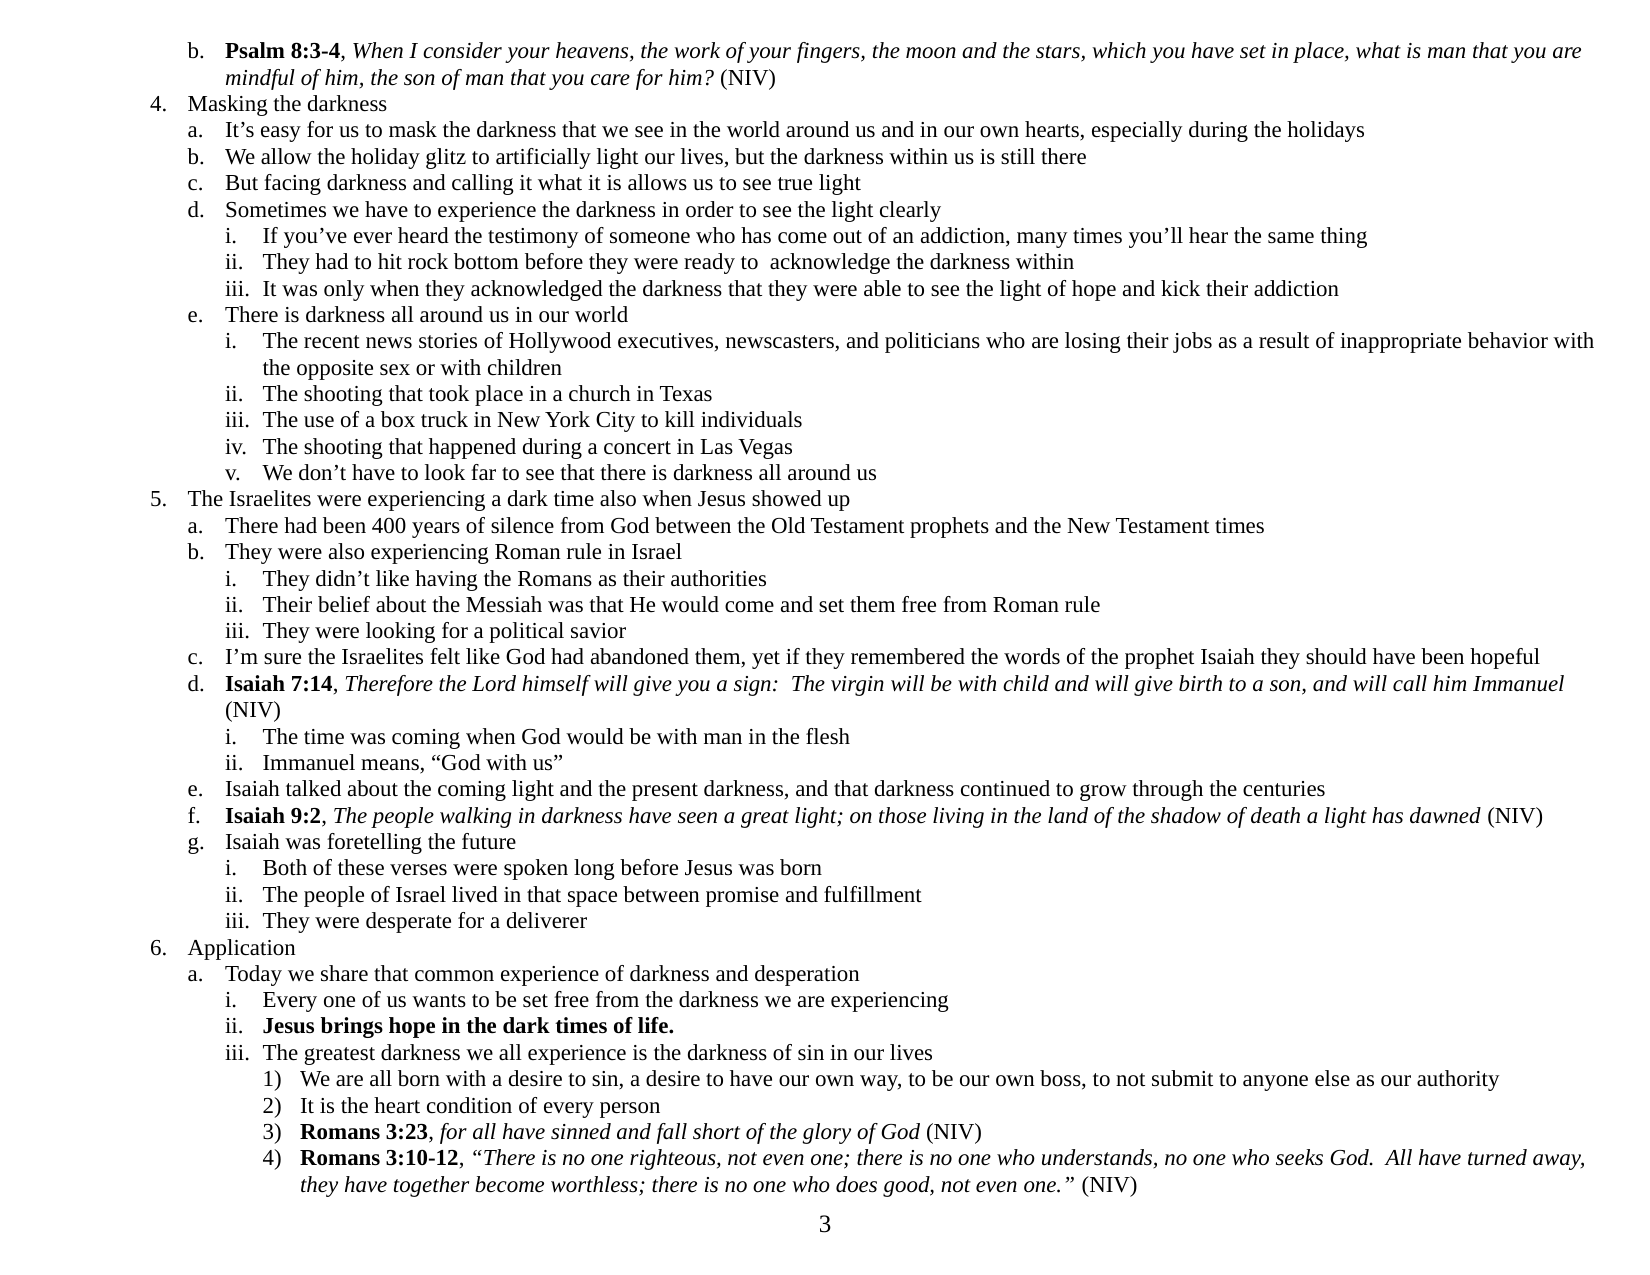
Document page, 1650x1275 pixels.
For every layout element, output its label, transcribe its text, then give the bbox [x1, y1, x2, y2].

list Immanuel means, “God with us” [225, 749, 1612, 775]
list We are all born with a desire to sin, a desire to have our own way, to be our own boss, to not submit to anyone else as our authority [262, 1065, 1612, 1092]
list Both of these verses were spoken long before Jesus was born [225, 854, 1612, 881]
list Their belief about the Messiah was that He would come and set them free from Roman rule [225, 591, 1612, 617]
list If you’ve ever heard the testimony of someone who has come out of an addiction, many times you’ll hear the same thing [225, 222, 1612, 248]
list Today we share that common experience of darkness and desperation [187, 960, 1612, 986]
list The Israelites were experiencing a dark time also when Jesus showed up [150, 486, 1612, 512]
list They had to hit rock bottom before they were ready to acknowledge the darkness within [225, 248, 1612, 275]
list Sometimes we have to experience the darkness in order to see the light clearly [187, 196, 1612, 222]
list Masking the darkness [150, 90, 1612, 117]
list It was only when they acknowledged the darkness that they were able to see the light of hope and kick their addiction [225, 275, 1612, 301]
list They were looking for a political savior [225, 617, 1612, 644]
list Romans 3:10-12, “There is no one righteous, not even one; there is no one who understands, no one who seeks God. All have turned away, they have together become worthless; there is no one who does good, not even one.” (NIV) [262, 1144, 1612, 1197]
list They were desperate for a deliverer [225, 907, 1612, 933]
list There had been 400 years of silence from God between the Old Testament prophets and the New Testament times [187, 512, 1612, 538]
list Isaiah was foretelling the future [187, 828, 1612, 854]
list The time was coming when God would be with man in the flesh [225, 723, 1612, 749]
list The people of Israel lived in that space between promise and fulfillment [225, 881, 1612, 907]
list Isaiah talked about the coming light and the present darkness, and that darkness continued to grow through the centuries [187, 775, 1612, 802]
list I’m sure the Israelites felt like God had abandoned them, yet if they remembered the words of the prophet Isaiah they should have been hopeful [187, 644, 1612, 670]
list But facing darkness and calling it what it is allows us to see true light [187, 169, 1612, 196]
list Psalm 8:3-4, When I consider your heavens, the work of your fingers, the moon and the stars, which you have set in place, what is man that you are mindful of him, the son of man that you care for him? (NIV) [187, 37, 1612, 90]
list Isaiah 7:14, Therefore the Lord himself will give you a sign: The virgin will be with child and will give birth to a son, and will call him Immanuel (NIV) [187, 670, 1612, 723]
list The greatest darkness we all experience is the darkness of sin in our lives [225, 1039, 1612, 1065]
list The use of a box truck in New York City to kill individuals [225, 406, 1612, 433]
list Every one of us wants to be set free from the darkness we are experiencing [225, 986, 1612, 1013]
list We don’t have to look far to see that there is darkness all around us [225, 459, 1612, 486]
list It is the heart condition of every person [262, 1092, 1612, 1118]
list Isaiah 9:2, The people walking in darkness have seen a great light; on those living in the land of the shadow of death a light has dawned (NIV) [187, 802, 1612, 828]
list They were also experiencing Roman rule in Israel [187, 538, 1612, 564]
list The recent news stories of Hollywood executives, newscasters, and politicians who are losing their jobs as a result of inappropriate behavior with the opposite sex or with children [225, 327, 1612, 380]
list Romans 3:23, for all have sinned and fall short of the glory of God (NIV) [262, 1118, 1612, 1144]
list The shooting that happened during a concert in Las Vegas [225, 433, 1612, 459]
list The shooting that took place in a church in Texas [225, 380, 1612, 406]
list They didn’t like having the Romans as their authorities [225, 564, 1612, 591]
list There is darkness all around us in our world [187, 301, 1612, 327]
list Jesus brings hope in the dark times of life. [225, 1013, 1612, 1039]
list We allow the holiday glitz to artificially light our lives, but the darkness within us is still there [187, 143, 1612, 169]
list Application [150, 933, 1612, 960]
list It’s easy for us to mask the darkness that we see in the world around us and in our own hearts, especially during the holidays [187, 117, 1612, 143]
